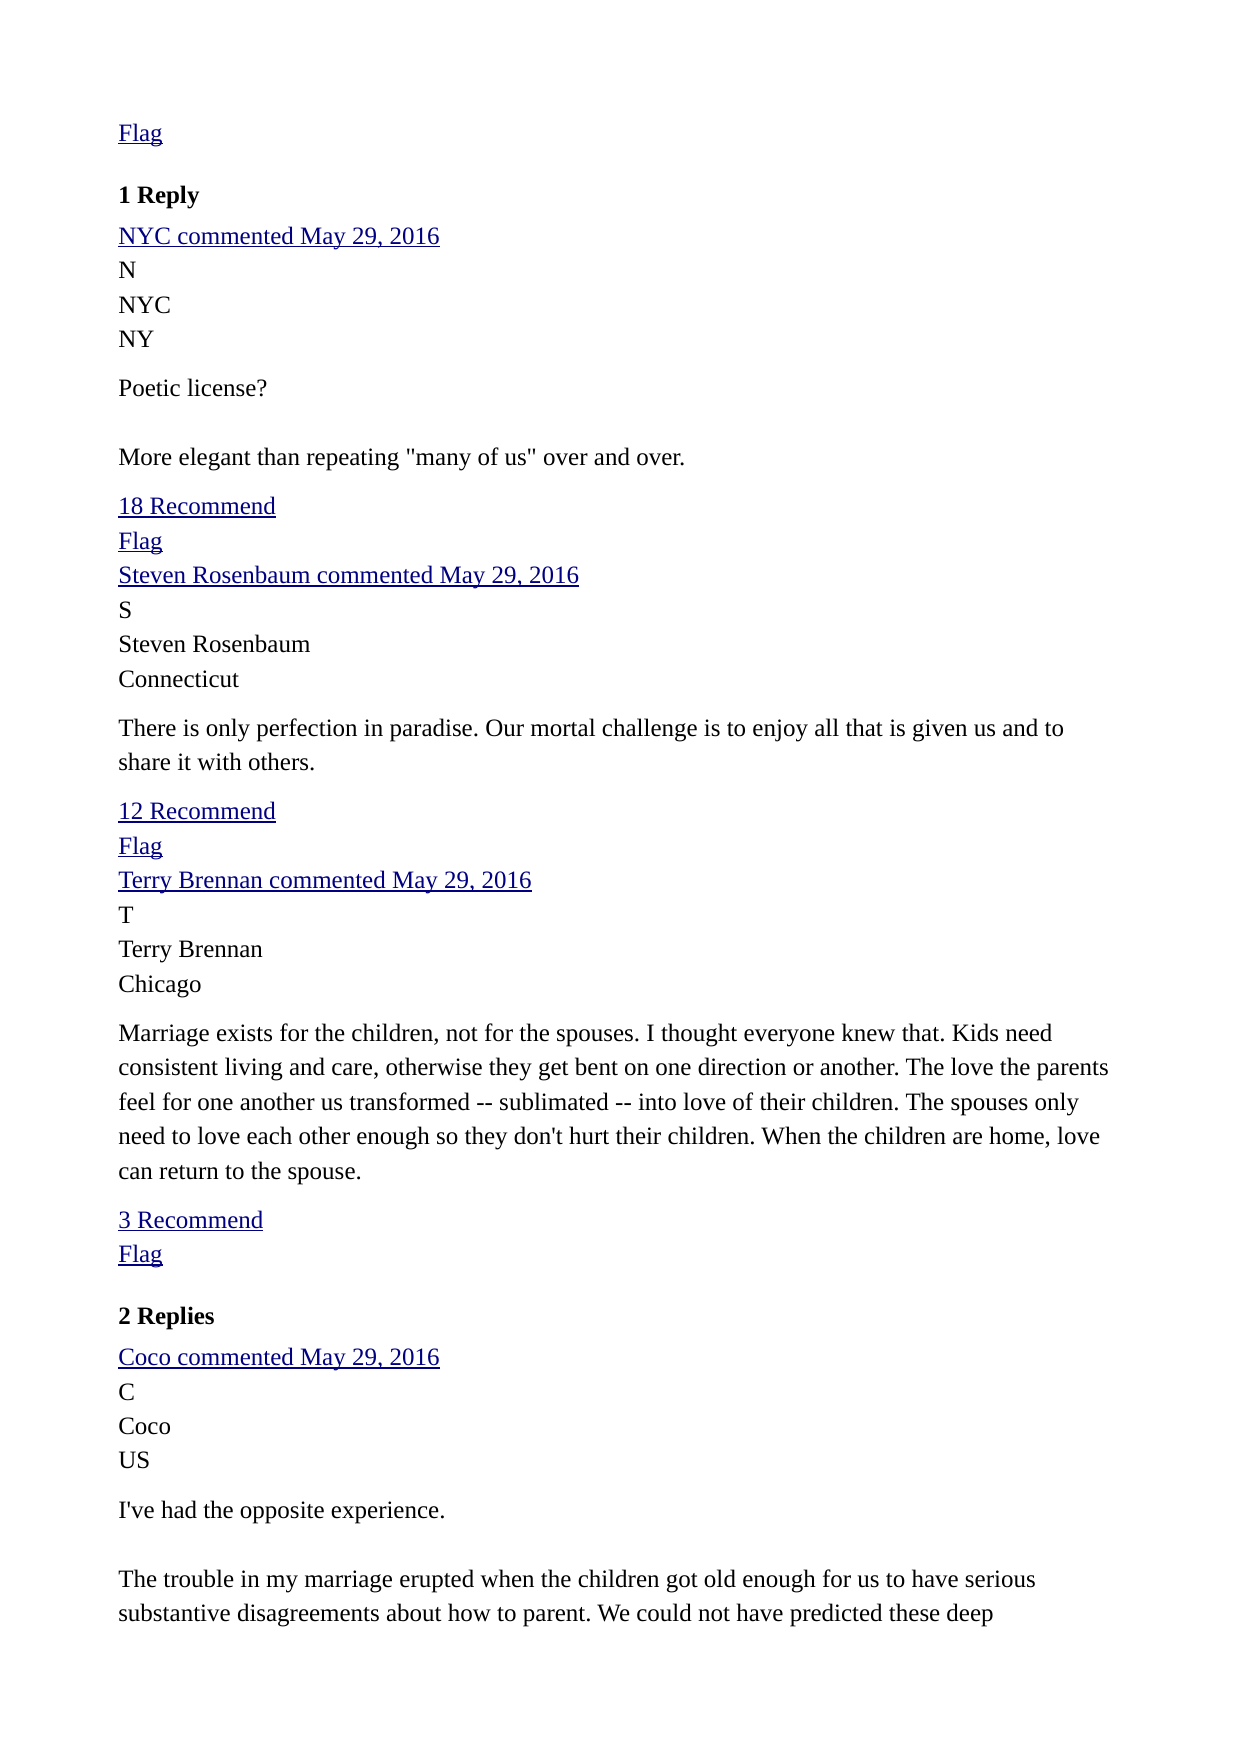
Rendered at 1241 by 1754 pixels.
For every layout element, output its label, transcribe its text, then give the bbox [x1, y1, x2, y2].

subtitle 1 Reply [118, 180, 1122, 208]
text Steven Rosenbaum commented May 29, 2016 [118, 560, 1122, 589]
text NYC [118, 290, 1122, 319]
text C [118, 1377, 1122, 1405]
text Flag [118, 526, 1122, 555]
text Marriage exists for the children, not for the spouses. I thought everyone knew that. Kids need consistent living and care, otherwise they get bent on one direction or another. The love the parents feel for one another us transformed -- sublimated -- into love of their children. The spouses only need to love each other enough so they don't hurt their children. When the children are home, love can return to the spouse. [118, 1018, 1122, 1184]
text Flag [118, 831, 1122, 860]
text Terry Brennan [118, 934, 1122, 963]
text Connecticut [118, 664, 1122, 693]
text Flag [118, 118, 1122, 147]
text Flag [118, 1239, 1122, 1268]
text Poetic license? More elegant than repeating "many of us" over and over. [118, 373, 1122, 471]
text US [118, 1446, 1122, 1474]
subtitle 2 Replies [118, 1301, 1122, 1330]
text Coco [118, 1411, 1122, 1440]
text I've had the opposite experience. The trouble in my marriage erupted when the children got old enough for us to have serious substantive disagreements about how to parent. We could not have predicted these deep [118, 1495, 1122, 1627]
text Chicago [118, 969, 1122, 998]
text Terry Brennan commented May 29, 2016 [118, 865, 1122, 894]
text 12 Recommend [118, 796, 1122, 825]
text S [118, 595, 1122, 624]
text Coco commented May 29, 2016 [118, 1342, 1122, 1371]
text N [118, 255, 1122, 284]
text NY [118, 324, 1122, 353]
text There is only perfection in paradise. Our mortal challenge is to enjoy all that is given us and to share it with others. [118, 713, 1122, 776]
text T [118, 900, 1122, 929]
text 18 Recommend [118, 491, 1122, 520]
text 3 Recommend [118, 1205, 1122, 1234]
text NYC commented May 29, 2016 [118, 221, 1122, 250]
text Steven Rosenbaum [118, 629, 1122, 658]
